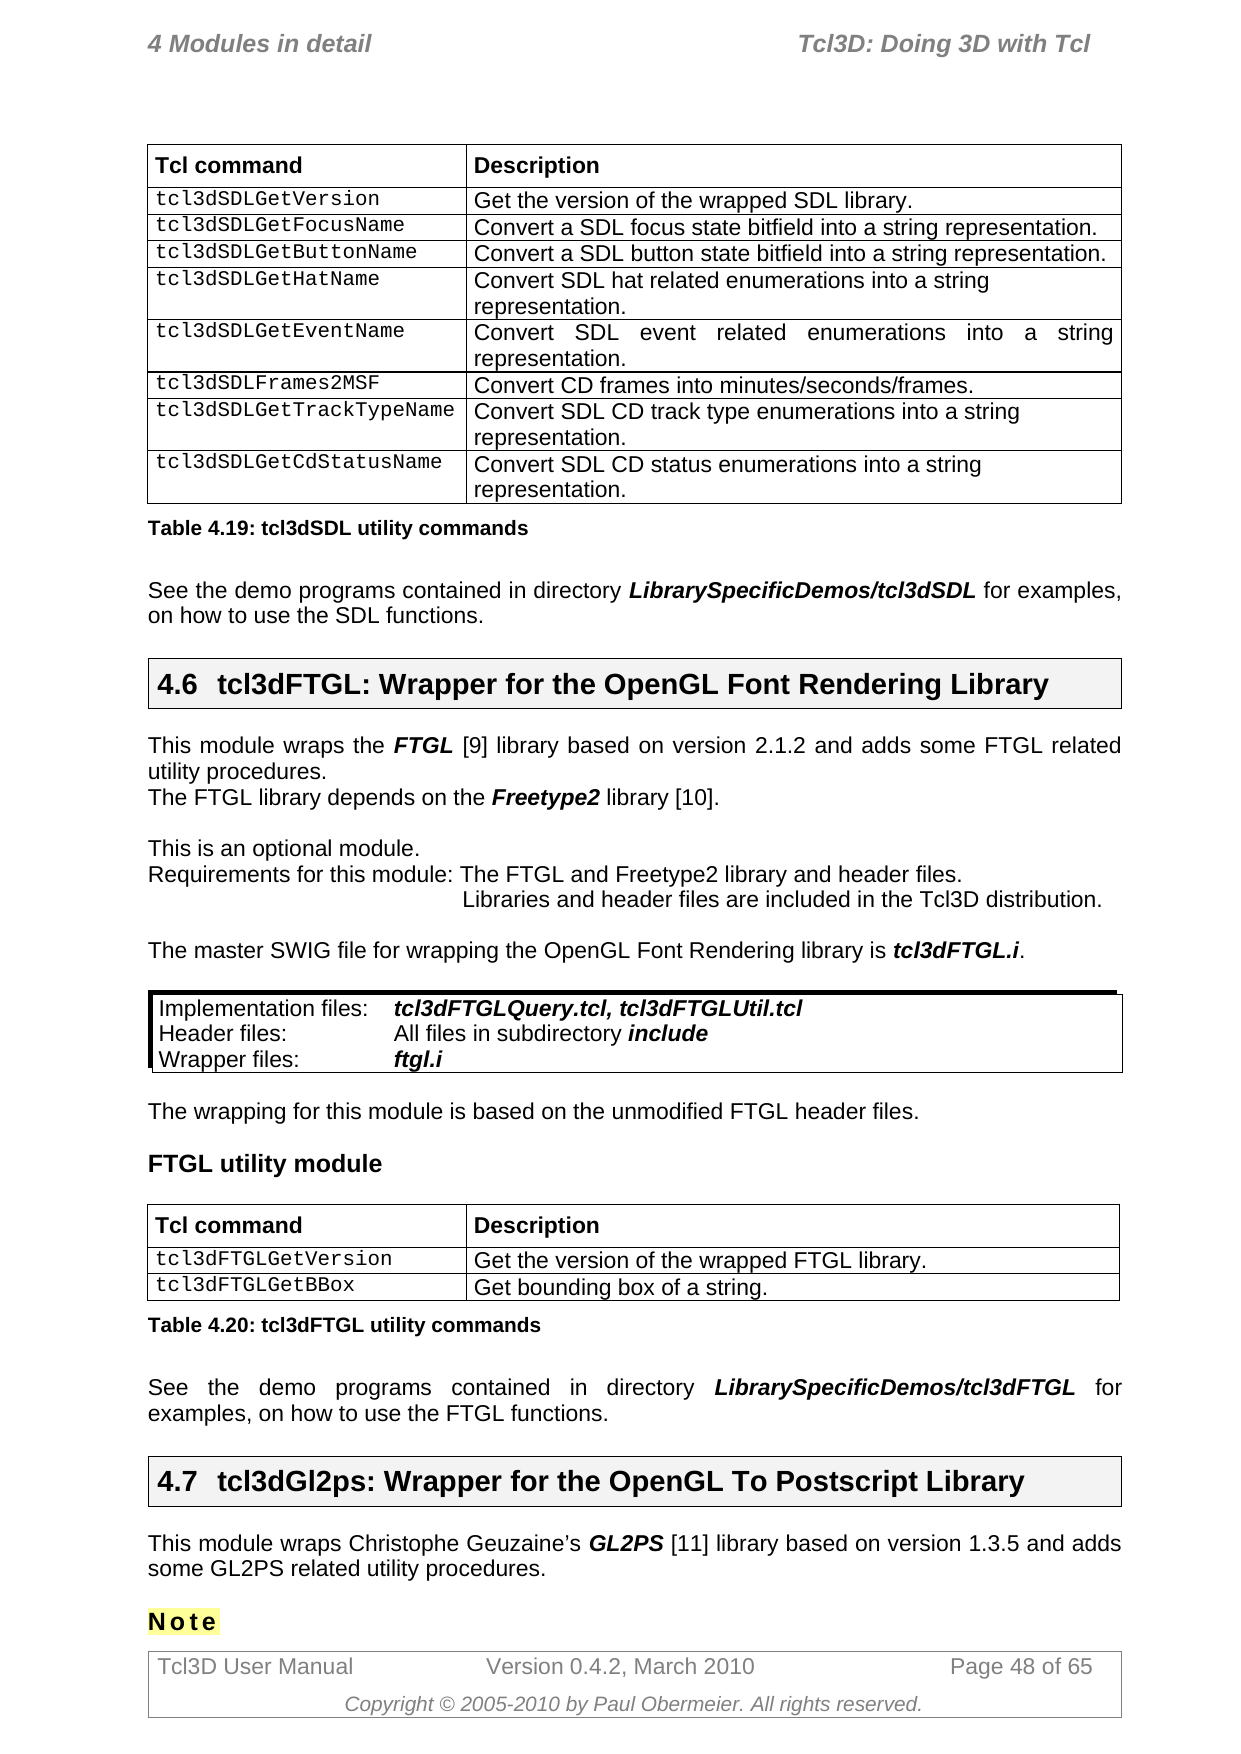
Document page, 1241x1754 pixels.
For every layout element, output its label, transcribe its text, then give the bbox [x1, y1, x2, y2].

table_header Tcl command [148, 1205, 466, 1247]
text Requirements for this module: The FTGL and Freetype2 library and header files. [148, 861, 1122, 887]
text This is an optional module. [148, 836, 1122, 861]
table_cell Header files: [153, 1021, 388, 1046]
table_cell tcl3dFTGLGetBBox [148, 1274, 466, 1300]
table_cell tcl3dFTGLGetVersion [148, 1248, 466, 1273]
table_header Tcl command [148, 145, 466, 187]
table_cell tcl3dSDLGetButtonName [148, 241, 466, 267]
text Table 4.19: tcl3dSDL utility commands [148, 516, 1122, 539]
text This module wraps the FTGL [9] library based on version 2.1.2 and adds some FTGL related utility procedures. [148, 733, 1122, 784]
text The master SWIG file for wrapping the OpenGL Font Rendering library is tcl3dFTGL.i. [148, 938, 1122, 964]
table_cell tcl3dSDLGetFocusName [148, 215, 466, 240]
table_cell Get the version of the wrapped FTGL library. [467, 1248, 1119, 1273]
text Libraries and header files are included in the Tcl3D distribution. [148, 887, 1122, 913]
text FTGL utility module [148, 1150, 1122, 1178]
table_cell tcl3dSDLGetVersion [148, 188, 466, 213]
table_cell Convert a SDL focus state bitfield into a string representation. [467, 215, 1121, 240]
text See the demo programs contained in directory LibrarySpecificDemos/tcl3dSDL for examples, on how to use the SDL functions. [148, 577, 1122, 629]
text This module wraps Christophe Geuzaine’s GL2PS [11] library based on version 1.3.5 and adds some GL2PS related utility procedures. [148, 1531, 1122, 1582]
table_cell ftgl.i [388, 1046, 1122, 1072]
table_cell Convert SDL CD track type enumerations into a string representation. [467, 399, 1121, 450]
text Note [148, 1607, 1122, 1635]
table_cell Convert SDL hat related enumerations into a string representation. [467, 268, 1121, 319]
table_cell Convert SDL event related enumerations into a string representation. [467, 320, 1121, 371]
text Table 4.20: tcl3dFTGL utility commands [148, 1313, 1122, 1337]
table_cell Convert SDL CD status enumerations into a string representation. [467, 451, 1121, 503]
table_cell Get the version of the wrapped SDL library. [467, 188, 1121, 213]
table_cell tcl3dSDLGetCdStatusName [148, 451, 466, 503]
subtitle tcl3dGl2ps: Wrapper for the OpenGL To Postscript Library [149, 1457, 1121, 1506]
table_cell tcl3dSDLGetEventName [148, 320, 466, 371]
table_header Implementation files: [153, 995, 388, 1021]
table_cell tcl3dSDLFrames2MSF [148, 373, 466, 398]
table_cell Convert a SDL button state bitfield into a string representation. [467, 241, 1121, 267]
table_cell All files in subdirectory include [388, 1021, 1122, 1046]
text The FTGL library depends on the Freetype2 library [10]. [148, 784, 1122, 810]
table_cell Wrapper files: [153, 1046, 388, 1072]
subtitle tcl3dFTGL: Wrapper for the OpenGL Font Rendering Library [149, 659, 1121, 708]
table_cell tcl3dSDLGetTrackTypeName [148, 399, 466, 450]
text See the demo programs contained in directory LibrarySpecificDemos/tcl3dFTGL for examples, on how to use the FTGL functions. [148, 1375, 1122, 1426]
text The wrapping for this module is based on the unmodified FTGL header files. [148, 1099, 1122, 1124]
table_header Description [467, 1205, 1119, 1247]
table_cell Get bounding box of a string. [467, 1274, 1119, 1300]
table_header tcl3dFTGLQuery.tcl, tcl3dFTGLUtil.tcl [388, 995, 1122, 1021]
table_cell tcl3dSDLGetHatName [148, 268, 466, 319]
table_cell Convert CD frames into minutes/seconds/frames. [467, 373, 1121, 398]
table_header Description [467, 145, 1121, 187]
